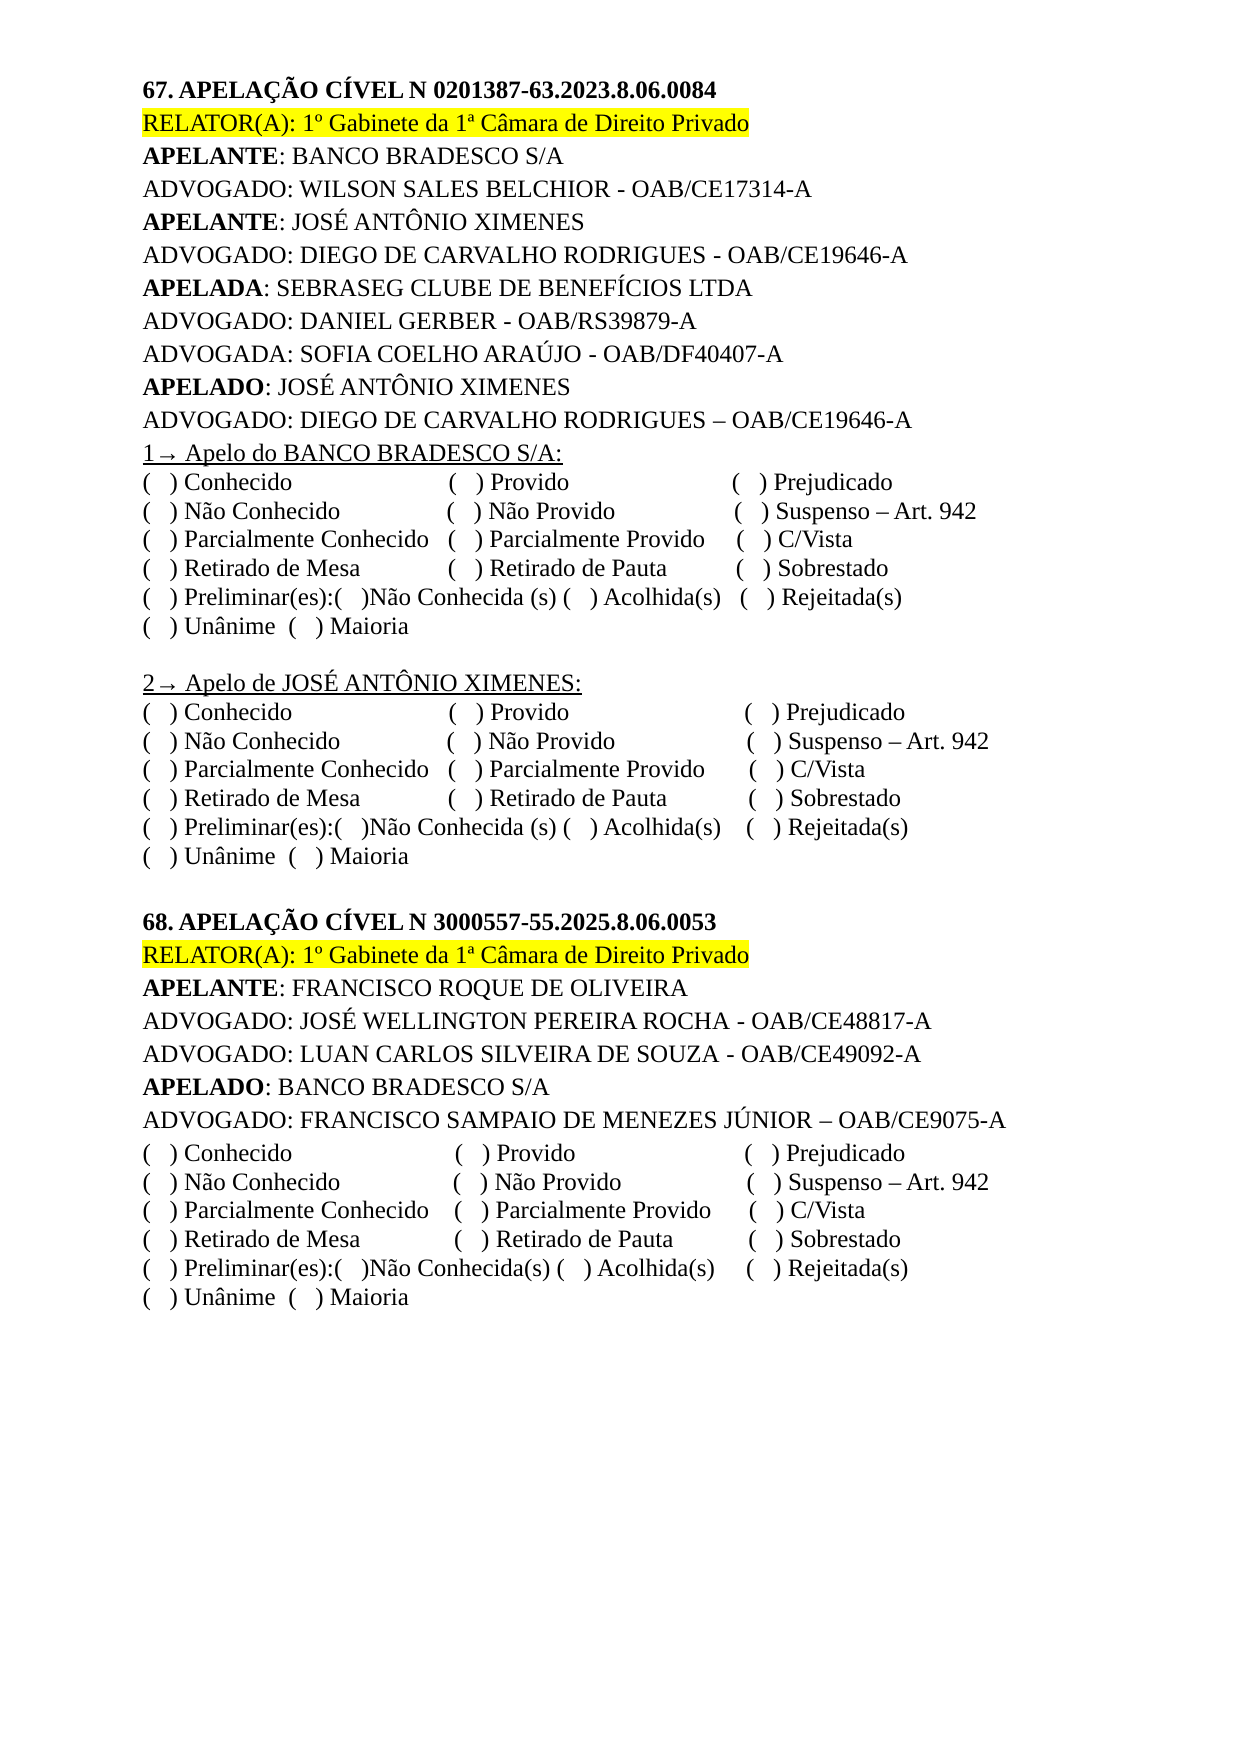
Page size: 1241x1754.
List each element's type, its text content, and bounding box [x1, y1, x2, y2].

text ( ) Não Conhecido ( ) Não Provido ( ) Suspenso – Art. 942 [142, 726, 1158, 754]
text ( ) Conhecido ( ) Provido ( ) Prejudicado [142, 1138, 1141, 1167]
text ( ) Parcialmente Conhecido ( ) Parcialmente Provido ( ) C/Vista [142, 524, 1158, 553]
text ( ) Conhecido ( ) Provido ( ) Prejudicado [142, 697, 1141, 726]
text 1→ Apelo do BANCO BRADESCO S/A: [142, 438, 1141, 467]
text ( ) Preliminar(es):( )Não Conhecida (s) ( ) Acolhida(s) ( ) Rejeitada(s) [142, 812, 1158, 841]
text ( ) Unânime ( ) Maioria [142, 611, 1158, 639]
text ( ) Conhecido ( ) Provido ( ) Prejudicado [142, 467, 1141, 496]
text 67. APELAÇÃO CÍVEL N 0201387-63.2023.8.06.0084 RELATOR(A): 1º Gabinete da 1ª Câmara de Direito Privado APELANTE: BANCO BRADESCO S/A ADVOGADO: WILSON SALES BELCHIOR - OAB/CE17314-A APELANTE: JOSÉ ANTÔNIO XIMENES ADVOGADO: DIEGO DE CARVALHO RODRIGUES - OAB/CE19646-A APELADA: SEBRASEG CLUBE DE BENEFÍCIOS LTDA ADVOGADO: DANIEL GERBER - OAB/RS39879-A ADVOGADA: SOFIA COELHO ARAÚJO - OAB/DF40407-A APELADO: JOSÉ ANTÔNIO XIMENES ADVOGADO: DIEGO DE CARVALHO RODRIGUES – OAB/CE19646-A [142, 75, 1141, 434]
text ( ) Retirado de Mesa ( ) Retirado de Pauta ( ) Sobrestado [142, 553, 1158, 582]
text ( ) Não Conhecido ( ) Não Provido ( ) Suspenso – Art. 942 [142, 1167, 1158, 1195]
text 2→ Apelo de JOSÉ ANTÔNIO XIMENES: [142, 668, 1141, 697]
text ( ) Retirado de Mesa ( ) Retirado de Pauta ( ) Sobrestado [142, 1224, 1158, 1253]
text ( ) Retirado de Mesa ( ) Retirado de Pauta ( ) Sobrestado [142, 783, 1158, 812]
text ( ) Parcialmente Conhecido ( ) Parcialmente Provido ( ) C/Vista [142, 754, 1158, 783]
text ( ) Unânime ( ) Maioria 68. APELAÇÃO CÍVEL N 3000557-55.2025.8.06.0053 RELATOR(A): 1º Gabinete da 1ª Câmara de Direito Privado APELANTE: FRANCISCO ROQUE DE OLIVEIRA ADVOGADO: JOSÉ WELLINGTON PEREIRA ROCHA - OAB/CE48817-A ADVOGADO: LUAN CARLOS SILVEIRA DE SOUZA - OAB/CE49092-A APELADO: BANCO BRADESCO S/A ADVOGADO: FRANCISCO SAMPAIO DE MENEZES JÚNIOR – OAB/CE9075-A [142, 841, 1141, 1134]
text ( ) Não Conhecido ( ) Não Provido ( ) Suspenso – Art. 942 [142, 496, 1158, 524]
text ( ) Parcialmente Conhecido ( ) Parcialmente Provido ( ) C/Vista [142, 1195, 1158, 1224]
text ( ) Preliminar(es):( )Não Conhecida (s) ( ) Acolhida(s) ( ) Rejeitada(s) [142, 582, 1158, 611]
text ( ) Preliminar(es):( )Não Conhecida(s) ( ) Acolhida(s) ( ) Rejeitada(s) [142, 1253, 1158, 1282]
text ( ) Unânime ( ) Maioria [142, 1282, 1141, 1376]
